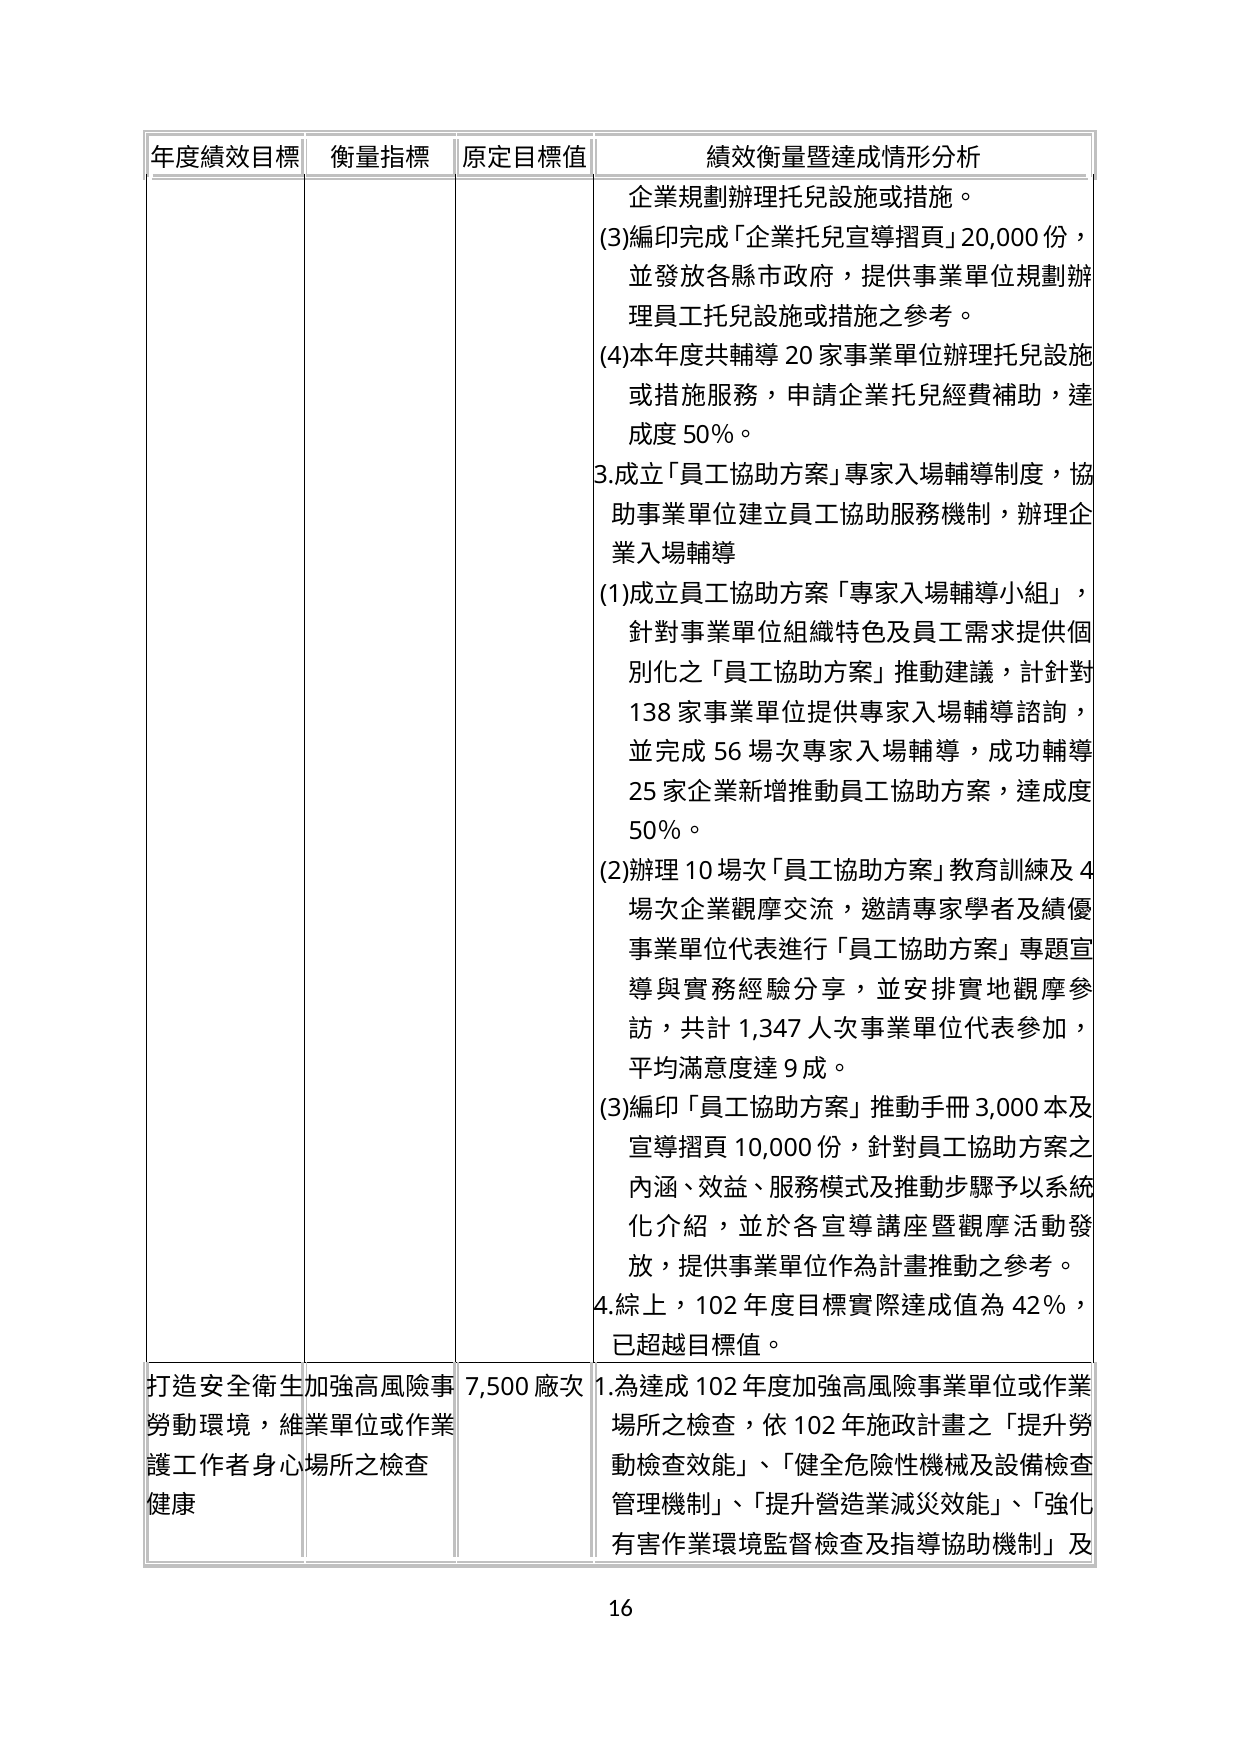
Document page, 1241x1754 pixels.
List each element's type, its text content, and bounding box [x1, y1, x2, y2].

table_header 原定目標值 [456, 132, 593, 174]
table_cell [456, 180, 593, 1362]
table_header 績效衡量暨達成情形分析 [593, 132, 1094, 174]
table_cell [147, 174, 304, 1362]
table_header 年度績效目標 [149, 136, 304, 174]
table_cell [305, 180, 455, 1362]
table_cell 7,500廠次 [456, 1363, 593, 1561]
table_cell 1.為達成102年度加強高風險事業單位或作業場所之檢查，依102年施政計畫之「提升勞動檢查效能」、「健全危險性機械及設備檢查管理機制」、「提升營造業減災效能」、「強化有害作業環境監督檢查及指導協助機制」及「加強事業單位火災爆炸災害預防」等重要計畫項目積極推動各項減災作為。102年迄12月底之實施「火災爆炸高風險事業單位安全衛生檢查」、「職業失能災害預防檢查」、「屋頂墜落災害預防檢查」及「局限空間作業場所檢查」等高風險作業場所專案檢查共計11,396場次，超越目標值。 2.另102年於降低石化工廠火災爆炸災害及辦理危險性機械設備代行檢查監督均有良好成果。 (1)辦理石化及化學工廠安全衛生專案檢查、石化及化學工廠歲修作業安全衛生專案檢查，並推動加強石化及化學工廠火災爆炸預防計畫、台塑企業麥寮工業園區事業單位安全衛生督導計畫及配合經濟部大型石化廠公共安全管理聯合督導計畫。石化廠火災、爆炸重大職業災害案件，前3年(99~101年)平均2.33件，102年則均未發生。 (2)委託非營利法人代行檢查機構辦理危險性機械及設備代行檢查，有效管理及提升危險性機械及設備檢查服務品質、效率。102年預計完成95,000座次檢查，實際完成108,960座次、達成率逾115%、預計收入2.823億元，實際繳庫超過3億元、達成率逾106％。 (3)規劃派員進駐代檢機構監督，並實施代行檢查品質查核，確保代行檢查機構檢查服務品質；查102年預計實施2,400場次查核，實際完成3,172場次，達成率逾132％，且查核結果未有重大缺失發生。另委託徵信社辦理代檢品質問卷調查，查整體滿意度達95％以上。 (4)賡續辦理危險性機械及設備檢查資訊管理系統擴充及維護，以確保系統功能正常穩定運作，並持續提升資訊系統運作效能及服務效益，查102年預計完成18項新增功能，實際完成新增及維護程式共19項，達成率為106％。 3.於加強勞動檢查等各項減災措施積極推動下，102年迄10月底止之勞保職業災害給付千人率，傷病為2.875、失能為0.214、死亡為0.025，合計為3.113，較96年同期3.617下降0.504，整體降幅為13.93％，已為87年後歷年勞保職災千人率同期的新低點。 [593, 1363, 1091, 1561]
table_cell 加強高風險事業單位或作業場所之檢查 [304, 1363, 456, 1561]
table_cell 打造安全衛生勞動環境，維護工作者身心健康 [149, 1363, 304, 1561]
table_header 衡量指標 [304, 132, 456, 174]
table_cell 1.輔導企業提撥職工福利金成立職工福利委員會 (1)為增進各界對於職工福利金條例及相關法令之認知、促進職工福利業務順利運作，於北、中、南區規劃辦理職工福利業務研習座談會共3場次，計有719人參加，活動滿意度達90.34％。 (2)為輔導事業單位職工福利委員會及各勞工行政主管機關進行線上申請、審查事宜，賡續辦理職工福利業務網際網路管理系統維運工作。102年度輔導事業單位新成立職工福利委員會共計170家，達成度27％。 2.辦理「企業托兒」推廣與宣導，輔導企業辦理「企業托兒」服務 (1)為提供事業單位辦理企業托兒之各項資訊，已建置企業托兒平台，本年度更新並充實企業托兒資訊平台架構功能及內容，相關資訊包括認識企業托兒、辦理企業托兒、相關法規、資源分享及資料下載等，另蒐集國內外與企業托兒、工作與家庭平衡、友善職場等相關案例專文共計15則。 (2)辦理企業托兒宣導活動共計3場次，宣導內容包括企業托兒服務相關理念與認知、辦理作法及經驗分享、相關資源分享，以推動企業規劃辦理托兒設施或措施。 (3)編印完成「企業托兒宣導摺頁」20,000份，並發放各縣市政府，提供事業單位規劃辦理員工托兒設施或措施之參考。 (4)本年度共輔導20家事業單位辦理托兒設施或措施服務，申請企業托兒經費補助，達成度50％。 3.成立「員工協助方案」專家入場輔導制度，協助事業單位建立員工協助服務機制，辦理企業入場輔導 (1)成立員工協助方案「專家入場輔導小組」，針對事業單位組織特色及員工需求提供個別化之「員工協助方案」推動建議，計針對138家事業單位提供專家入場輔導諮詢，並完成56場次專家入場輔導，成功輔導25家企業新增推動員工協助方案，達成度50％。 (2)辦理10場次「員工協助方案」教育訓練及4場次企業觀摩交流，邀請專家學者及績優事業單位代表進行「員工協助方案」專題宣導與實務經驗分享，並安排實地觀摩參訪，共計1,347人次事業單位代表參加，平均滿意度達9成。 (3)編印「員工協助方案」推動手冊3,000本及宣導摺頁10,000份，針對員工協助方案之內涵、效益、服務模式及推動步驟予以系統化介紹，並於各宣導講座暨觀摩活動發放，提供事業單位作為計畫推動之參考。 4.綜上，102年度目標實際達成值為42％，已超越目標值。 [594, 174, 1093, 1362]
